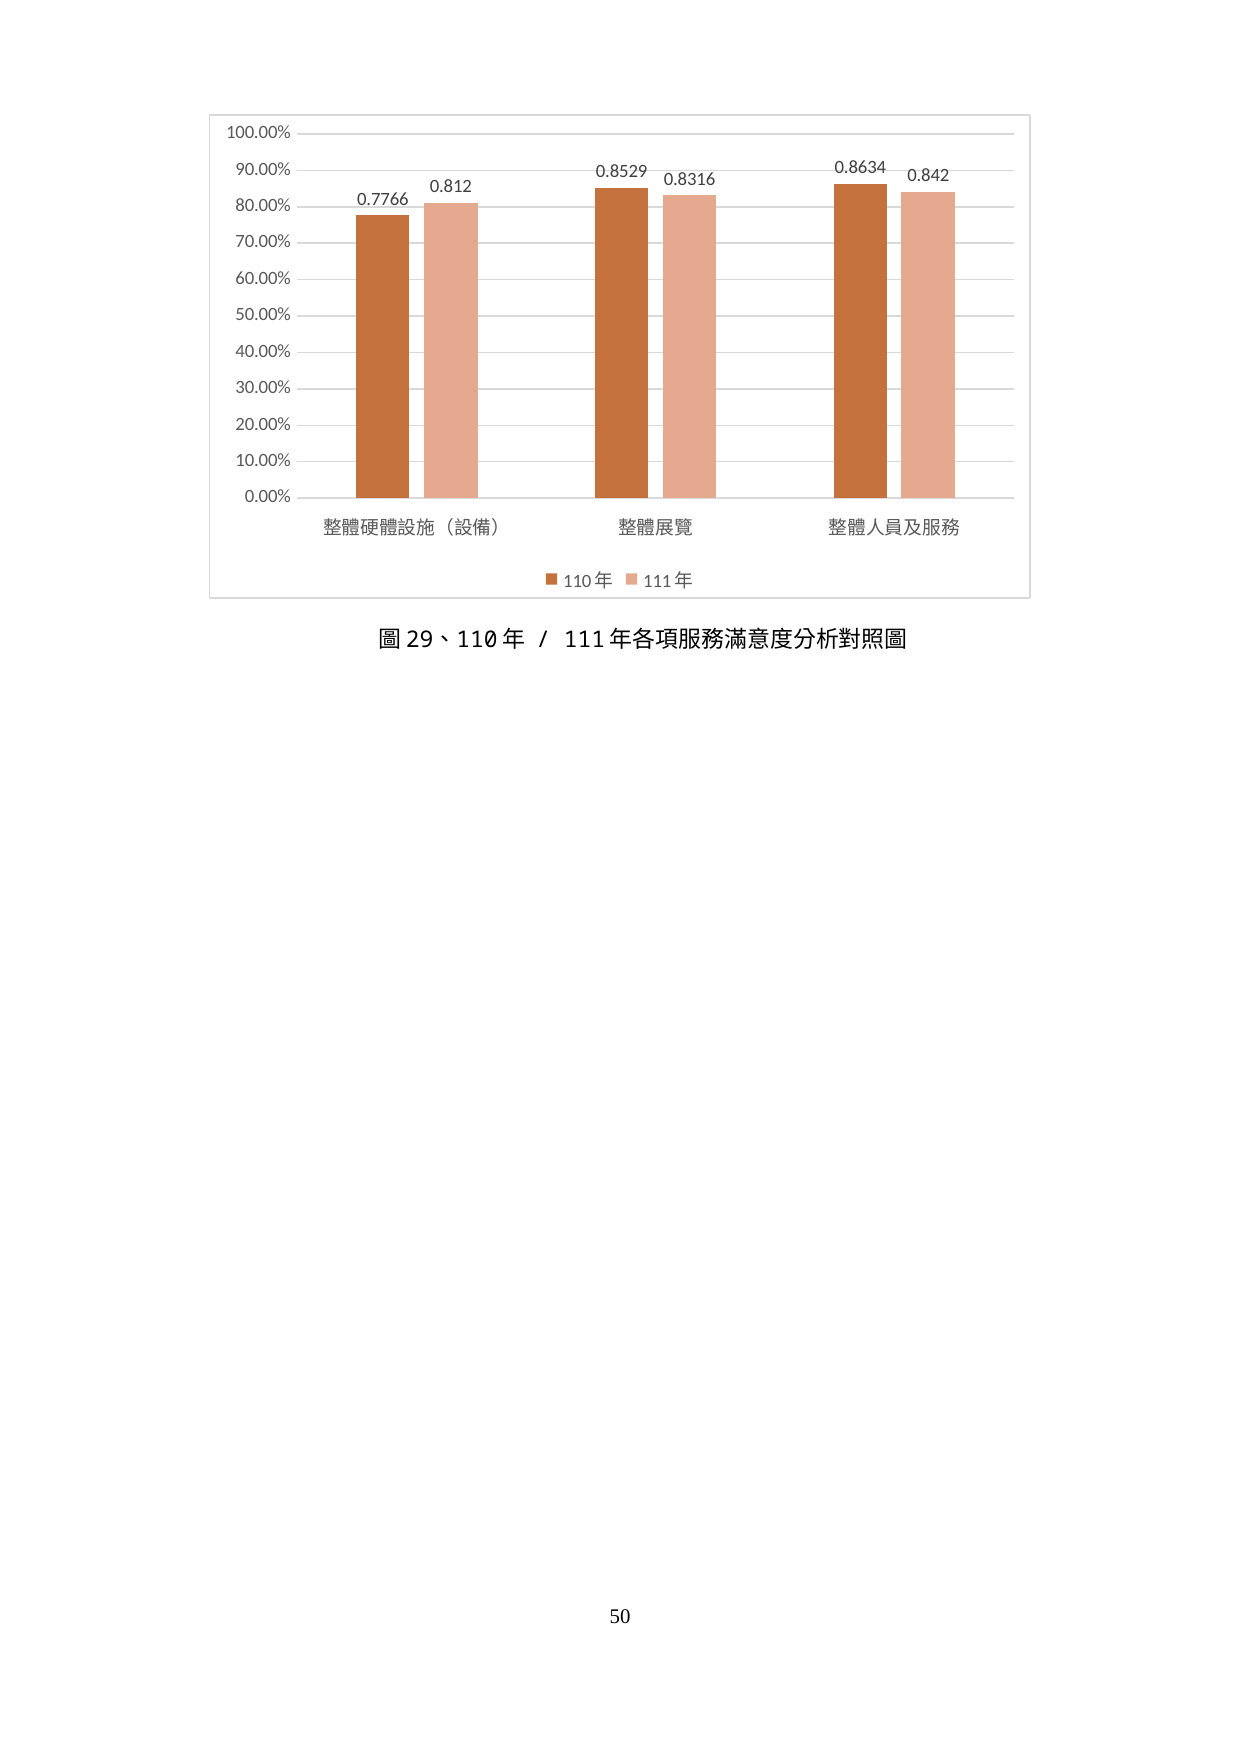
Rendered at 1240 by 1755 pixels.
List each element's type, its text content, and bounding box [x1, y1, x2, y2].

text 圖29、110年 / 111年各項服務滿意度分析對照圖 [187, 596, 1052, 659]
